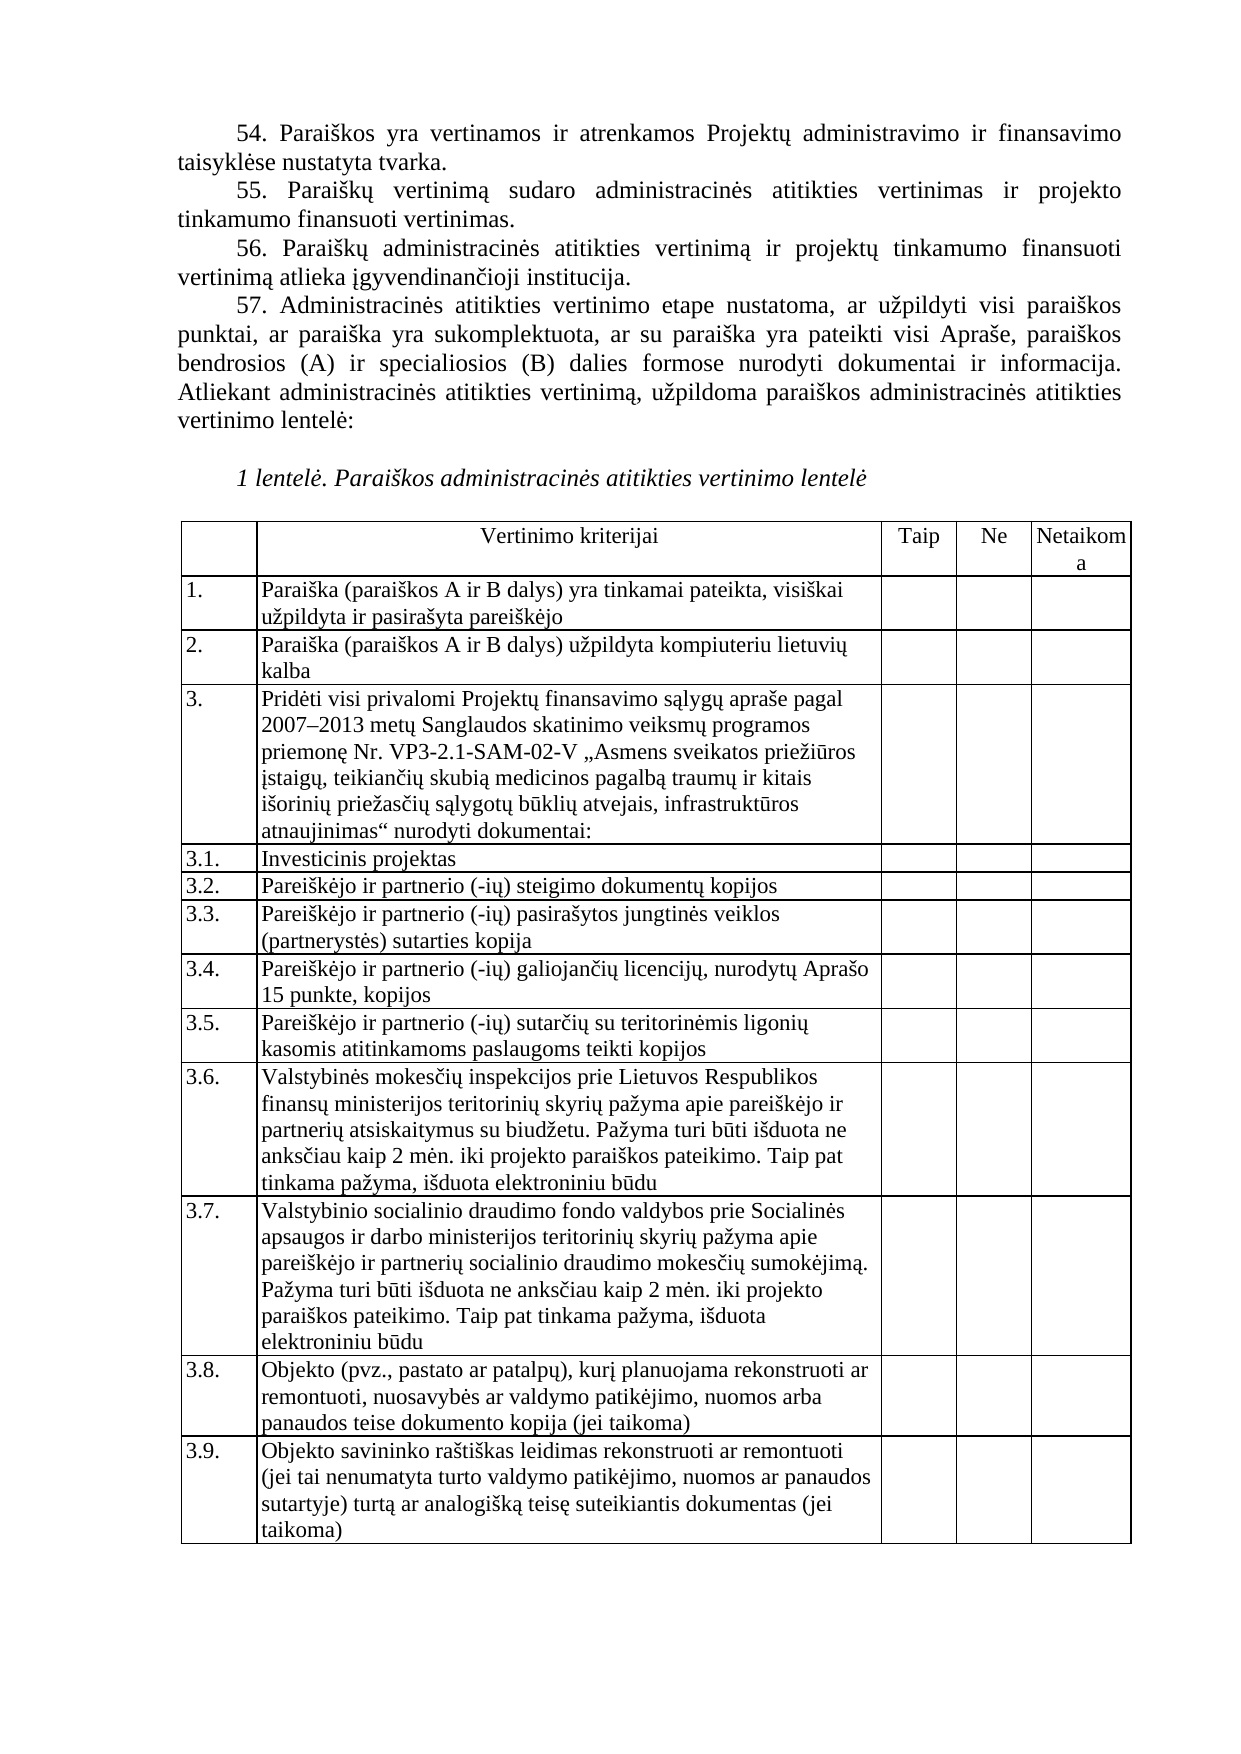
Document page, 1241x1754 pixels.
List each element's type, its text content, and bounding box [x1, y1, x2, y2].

table_cell 3.8. [182, 1356, 256, 1435]
table_cell 3.3. [182, 901, 256, 953]
table_cell [1032, 1356, 1130, 1435]
table_cell Valstybinės mokesčių inspekcijos prie Lietuvos Respublikos finansų ministerijos teritorinių skyrių pažyma apie pareiškėjo ir partnerių atsiskaitymus su biudžetu. Pažyma turi būti išduota ne anksčiau kaip 2 mėn. iki projekto paraiškos pateikimo. Taip pat tinkama pažyma, išduota elektroniniu būdu [258, 1063, 881, 1195]
table_cell Paraiška (paraiškos A ir B dalys) užpildyta kompiuteriu lietuvių kalba [258, 631, 881, 683]
table_cell Pareiškėjo ir partnerio (-ių) pasirašytos jungtinės veiklos (partnerystės) sutarties kopija [258, 901, 881, 953]
table_cell 2. [182, 631, 256, 683]
table_header [182, 522, 256, 575]
table_cell 3.9. [182, 1437, 256, 1542]
table_cell [957, 901, 1031, 953]
table_cell [1032, 685, 1130, 843]
table_cell [882, 955, 956, 1007]
table_cell Pareiškėjo ir partnerio (-ių) sutarčių su teritorinėmis ligonių kasomis atitinkamoms paslaugoms teikti kopijos [258, 1009, 881, 1062]
table_cell Paraiška (paraiškos A ir B dalys) yra tinkamai pateikta, visiškai užpildyta ir pasirašyta pareiškėjo [258, 577, 881, 629]
table_cell 3. [182, 685, 256, 843]
table_cell [957, 1197, 1031, 1355]
table_cell 3.6. [182, 1063, 256, 1195]
table_cell 3.1. [182, 845, 256, 871]
table_cell [882, 873, 956, 899]
table_cell 3.7. [182, 1197, 256, 1355]
table_cell [1032, 1009, 1130, 1062]
table_cell [882, 845, 956, 871]
table_cell [882, 1356, 956, 1435]
table_cell [957, 1356, 1031, 1435]
table_cell [882, 577, 956, 629]
table_cell [957, 685, 1031, 843]
table_cell Valstybinio socialinio draudimo fondo valdybos prie Socialinės apsaugos ir darbo ministerijos teritorinių skyrių pažyma apie pareiškėjo ir partnerių socialinio draudimo mokesčių sumokėjimą. Pažyma turi būti išduota ne anksčiau kaip 2 mėn. iki projekto paraiškos pateikimo. Taip pat tinkama pažyma, išduota elektroniniu būdu [258, 1197, 881, 1355]
table_cell [882, 1197, 956, 1355]
table_cell [882, 685, 956, 843]
table_cell [882, 901, 956, 953]
table_header Netaikoma [1032, 522, 1130, 575]
table_cell 1. [182, 577, 256, 629]
table_cell [1032, 955, 1130, 1007]
text 56. Paraiškų administracinės atitikties vertinimą ir projektų tinkamumo finansuoti vertinimą atlieka įgyvendinančioji institucija. [177, 233, 1122, 291]
table_cell [957, 955, 1031, 1007]
table_cell 3.5. [182, 1009, 256, 1062]
table_cell Pareiškėjo ir partnerio (-ių) steigimo dokumentų kopijos [258, 873, 881, 899]
table_cell Pareiškėjo ir partnerio (-ių) galiojančių licencijų, nurodytų Aprašo 15 punkte, kopijos [258, 955, 881, 1007]
table_cell Pridėti visi privalomi Projektų finansavimo sąlygų apraše pagal 2007–2013 metų Sanglaudos skatinimo veiksmų programos priemonę Nr. VP3-2.1-SAM-02-V „Asmens sveikatos priežiūros įstaigų, teikiančių skubią medicinos pagalbą traumų ir kitais išorinių priežasčių sąlygotų būklių atvejais, infrastruktūros atnaujinimas“ nurodyti dokumentai: [258, 685, 881, 843]
table_cell [1032, 1063, 1130, 1195]
text 55. Paraiškų vertinimą sudaro administracinės atitikties vertinimas ir projekto tinkamumo finansuoti vertinimas. [177, 176, 1122, 233]
table_cell [957, 845, 1031, 871]
table_cell [1032, 901, 1130, 953]
table_cell [957, 631, 1031, 683]
table_cell [882, 1009, 956, 1062]
table_cell Objekto (pvz., pastato ar patalpų), kurį planuojama rekonstruoti ar remontuoti, nuosavybės ar valdymo patikėjimo, nuomos arba panaudos teise dokumento kopija (jei taikoma) [258, 1356, 881, 1435]
table_cell [957, 577, 1031, 629]
table_cell [957, 873, 1031, 899]
table_cell [1032, 845, 1130, 871]
table_cell [1032, 1197, 1130, 1355]
table_cell [957, 1437, 1031, 1542]
table_cell Investicinis projektas [258, 845, 881, 871]
table_cell [882, 631, 956, 683]
table_header Ne [957, 522, 1031, 575]
table_cell [957, 1009, 1031, 1062]
text 1 lentelė. Paraiškos administracinės atitikties vertinimo lentelė [177, 463, 1122, 492]
text 57. Administracinės atitikties vertinimo etape nustatoma, ar užpildyti visi paraiškos punktai, ar paraiška yra sukomplektuota, ar su paraiška yra pateikti visi Apraše, paraiškos bendrosios (A) ir specialiosios (B) dalies formose nurodyti dokumentai ir informacija. Atliekant administracinės atitikties vertinimą, užpildoma paraiškos administracinės atitikties vertinimo lentelė: [177, 291, 1122, 434]
table_cell [882, 1063, 956, 1195]
table_cell [1032, 631, 1130, 683]
table_cell [1032, 577, 1130, 629]
table_cell [1032, 873, 1130, 899]
table_cell [882, 1437, 956, 1542]
table_cell [1032, 1437, 1130, 1542]
text 54. Paraiškos yra vertinamos ir atrenkamos Projektų administravimo ir finansavimo taisyklėse nustatyta tvarka. [177, 118, 1122, 176]
table_cell [957, 1063, 1031, 1195]
table_cell Objekto savininko raštiškas leidimas rekonstruoti ar remontuoti (jei tai nenumatyta turto valdymo patikėjimo, nuomos ar panaudos sutartyje) turtą ar analogišką teisę suteikiantis dokumentas (jei taikoma) [258, 1437, 881, 1542]
table_header Vertinimo kriterijai [258, 522, 881, 575]
table_header Taip [882, 522, 956, 575]
table_cell 3.4. [182, 955, 256, 1007]
table_cell 3.2. [182, 873, 256, 899]
